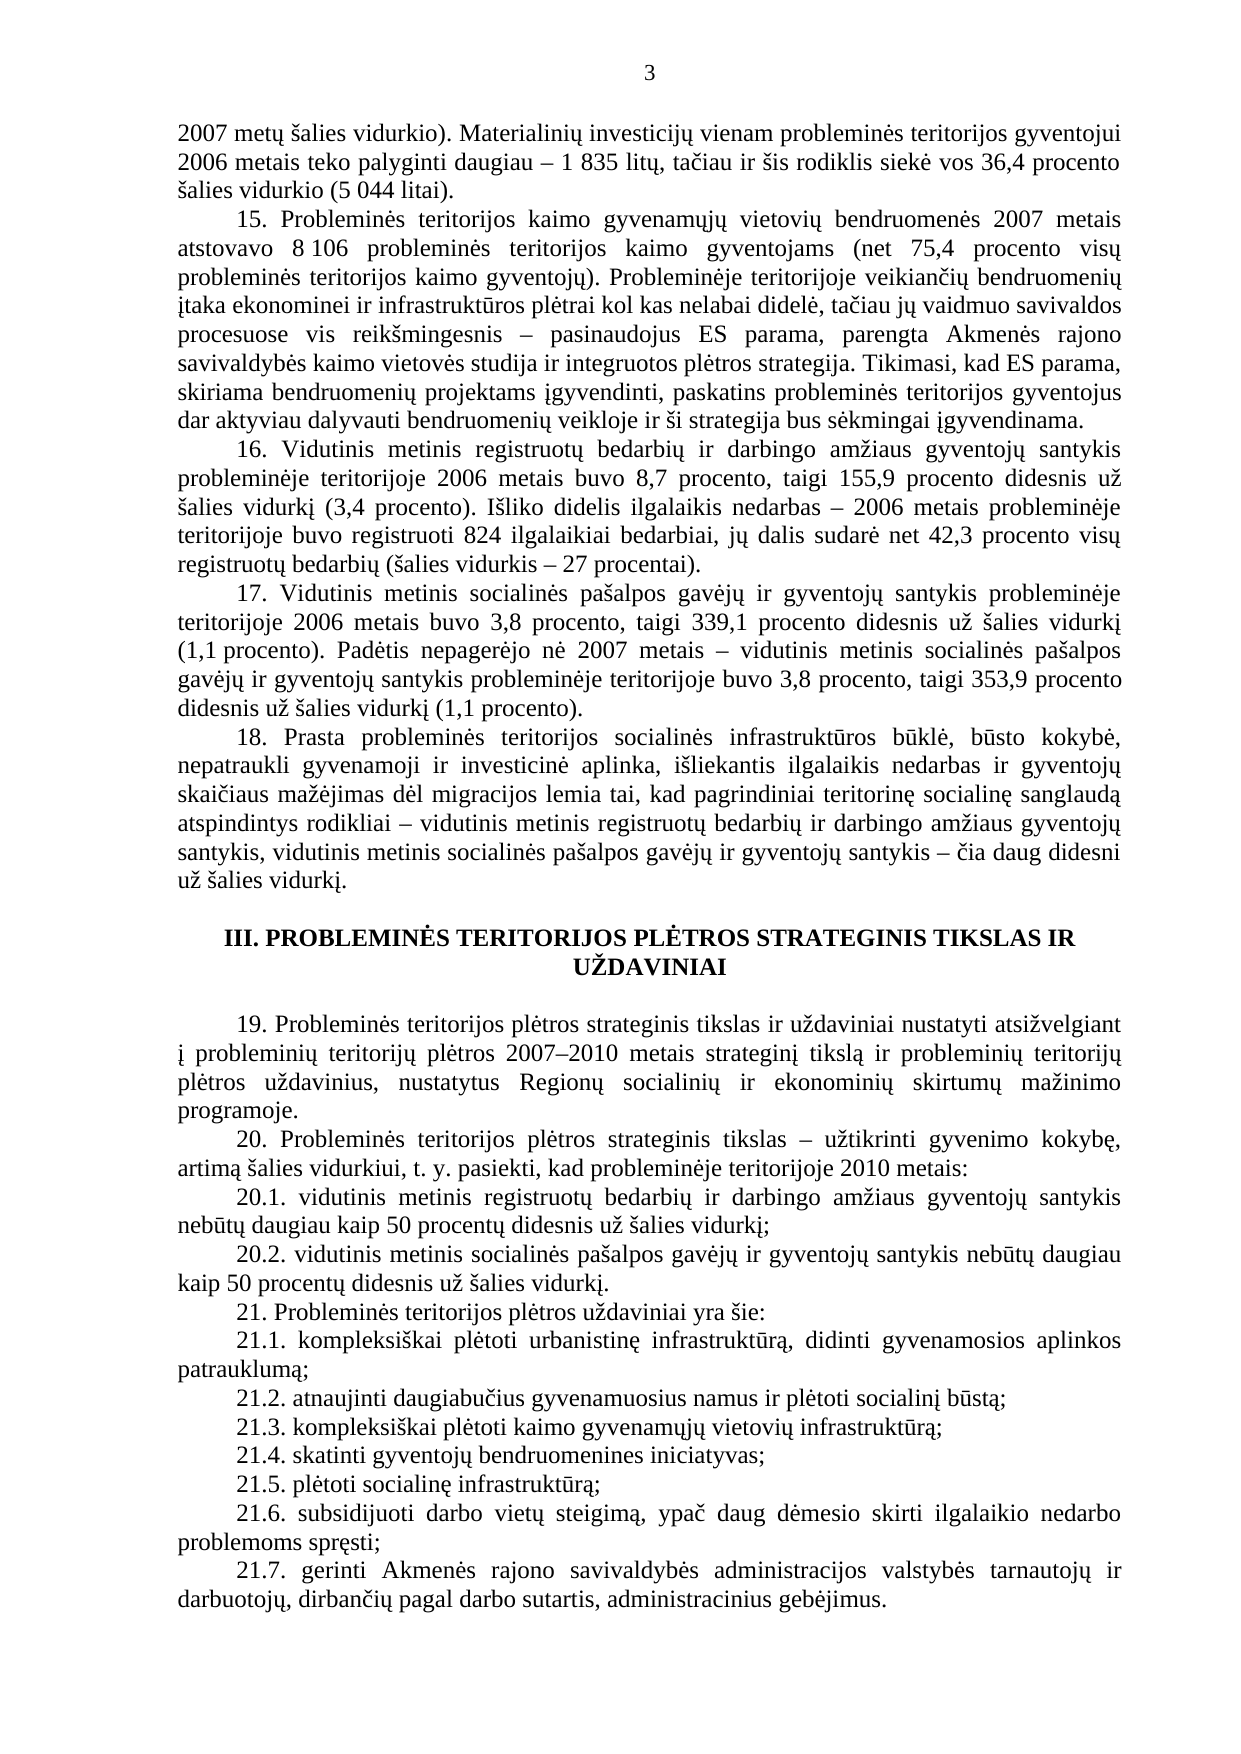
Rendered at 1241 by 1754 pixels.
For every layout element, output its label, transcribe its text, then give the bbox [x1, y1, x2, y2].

text III. PROBLEMINĖS TERITORIJOS PLĖTROS strateginis TIKSLAS IR UŽDAVINIAI [177, 923, 1122, 981]
text 16. Vidutinis metinis registruotų bedarbių ir darbingo amžiaus gyventojų santykis probleminėje teritorijoje 2006 metais buvo 8,7 procento, taigi 155,9 procento didesnis už šalies vidurkį (3,4 procento). Išliko didelis ilgalaikis nedarbas – 2006 metais probleminėje teritorijoje buvo registruoti 824 ilgalaikiai bedarbiai, jų dalis sudarė net 42,3 procento visų registruotų bedarbių (šalies vidurkis – 27 procentai). [177, 434, 1122, 578]
text 21. Probleminės teritorijos plėtros uždaviniai yra šie: [177, 1297, 1122, 1326]
text 19. Probleminės teritorijos plėtros strateginis tikslas ir uždaviniai nustatyti atsižvelgiant į probleminių teritorijų plėtros 2007–2010 metais strateginį tikslą ir probleminių teritorijų plėtros uždavinius, nustatytus Regionų socialinių ir ekonominių skirtumų mažinimo programoje. [177, 1009, 1122, 1124]
text 20.1. vidutinis metinis registruotų bedarbių ir darbingo amžiaus gyventojų santykis nebūtų daugiau kaip 50 procentų didesnis už šalies vidurkį; [177, 1182, 1122, 1239]
text 17. Vidutinis metinis socialinės pašalpos gavėjų ir gyventojų santykis probleminėje teritorijoje 2006 metais buvo 3,8 procento, taigi 339,1 procento didesnis už šalies vidurkį (1,1 procento). Padėtis nepagerėjo nė 2007 metais – vidutinis metinis socialinės pašalpos gavėjų ir gyventojų santykis probleminėje teritorijoje buvo 3,8 procento, taigi 353,9 procento didesnis už šalies vidurkį (1,1 procento). [177, 578, 1122, 722]
text 18. Prasta probleminės teritorijos socialinės infrastruktūros būklė, būsto kokybė, nepatraukli gyvenamoji ir investicinė aplinka, išliekantis ilgalaikis nedarbas ir gyventojų skaičiaus mažėjimas dėl migracijos lemia tai, kad pagrindiniai teritorinę socialinę sanglaudą atspindintys rodikliai – vidutinis metinis registruotų bedarbių ir darbingo amžiaus gyventojų santykis, vidutinis metinis socialinės pašalpos gavėjų ir gyventojų santykis – čia daug didesni už šalies vidurkį. [177, 722, 1122, 894]
text 21.3. kompleksiškai plėtoti kaimo gyvenamųjų vietovių infrastruktūrą; [177, 1412, 1122, 1441]
text 21.2. atnaujinti daugiabučius gyvenamuosius namus ir plėtoti socialinį būstą; [177, 1383, 1122, 1412]
text 21.4. skatinti gyventojų bendruomenines iniciatyvas; [177, 1441, 1122, 1469]
text 21.1. kompleksiškai plėtoti urbanistinę infrastruktūrą, didinti gyvenamosios aplinkos patrauklumą; [177, 1326, 1122, 1383]
text 20. Probleminės teritorijos plėtros strateginis tikslas – užtikrinti gyvenimo kokybę, artimą šalies vidurkiui, t. y. pasiekti, kad probleminėje teritorijoje 2010 metais: [177, 1124, 1122, 1182]
text 20.2. vidutinis metinis socialinės pašalpos gavėjų ir gyventojų santykis nebūtų daugiau kaip 50 procentų didesnis už šalies vidurkį. [177, 1239, 1122, 1297]
text 21.7. gerinti Akmenės rajono savivaldybės administracijos valstybės tarnautojų ir darbuotojų, dirbančių pagal darbo sutartis, administracinius gebėjimus. [177, 1556, 1122, 1613]
text 15. Probleminės teritorijos kaimo gyvenamųjų vietovių bendruomenės 2007 metais atstovavo 8 106 probleminės teritorijos kaimo gyventojams (net 75,4 procento visų probleminės teritorijos kaimo gyventojų). Probleminėje teritorijoje veikiančių bendruomenių įtaka ekonominei ir infrastruktūros plėtrai kol kas nelabai didelė, tačiau jų vaidmuo savivaldos procesuose vis reikšmingesnis – pasinaudojus ES parama, parengta Akmenės rajono savivaldybės kaimo vietovės studija ir integruotos plėtros strategija. Tikimasi, kad ES parama, skiriama bendruomenių projektams įgyvendinti, paskatins probleminės teritorijos gyventojus dar aktyviau dalyvauti bendruomenių veikloje ir ši strategija bus sėkmingai įgyvendinama. [177, 204, 1122, 434]
text 2007 metų šalies vidurkio). Materialinių investicijų vienam probleminės teritorijos gyventojui 2006 metais teko palyginti daugiau – 1 835 litų, tačiau ir šis rodiklis siekė vos 36,4 procento šalies vidurkio (5 044 litai). [177, 118, 1122, 204]
text 21.6. subsidijuoti darbo vietų steigimą, ypač daug dėmesio skirti ilgalaikio nedarbo problemoms spręsti; [177, 1498, 1122, 1556]
text 21.5. plėtoti socialinę infrastruktūrą; [177, 1469, 1122, 1498]
